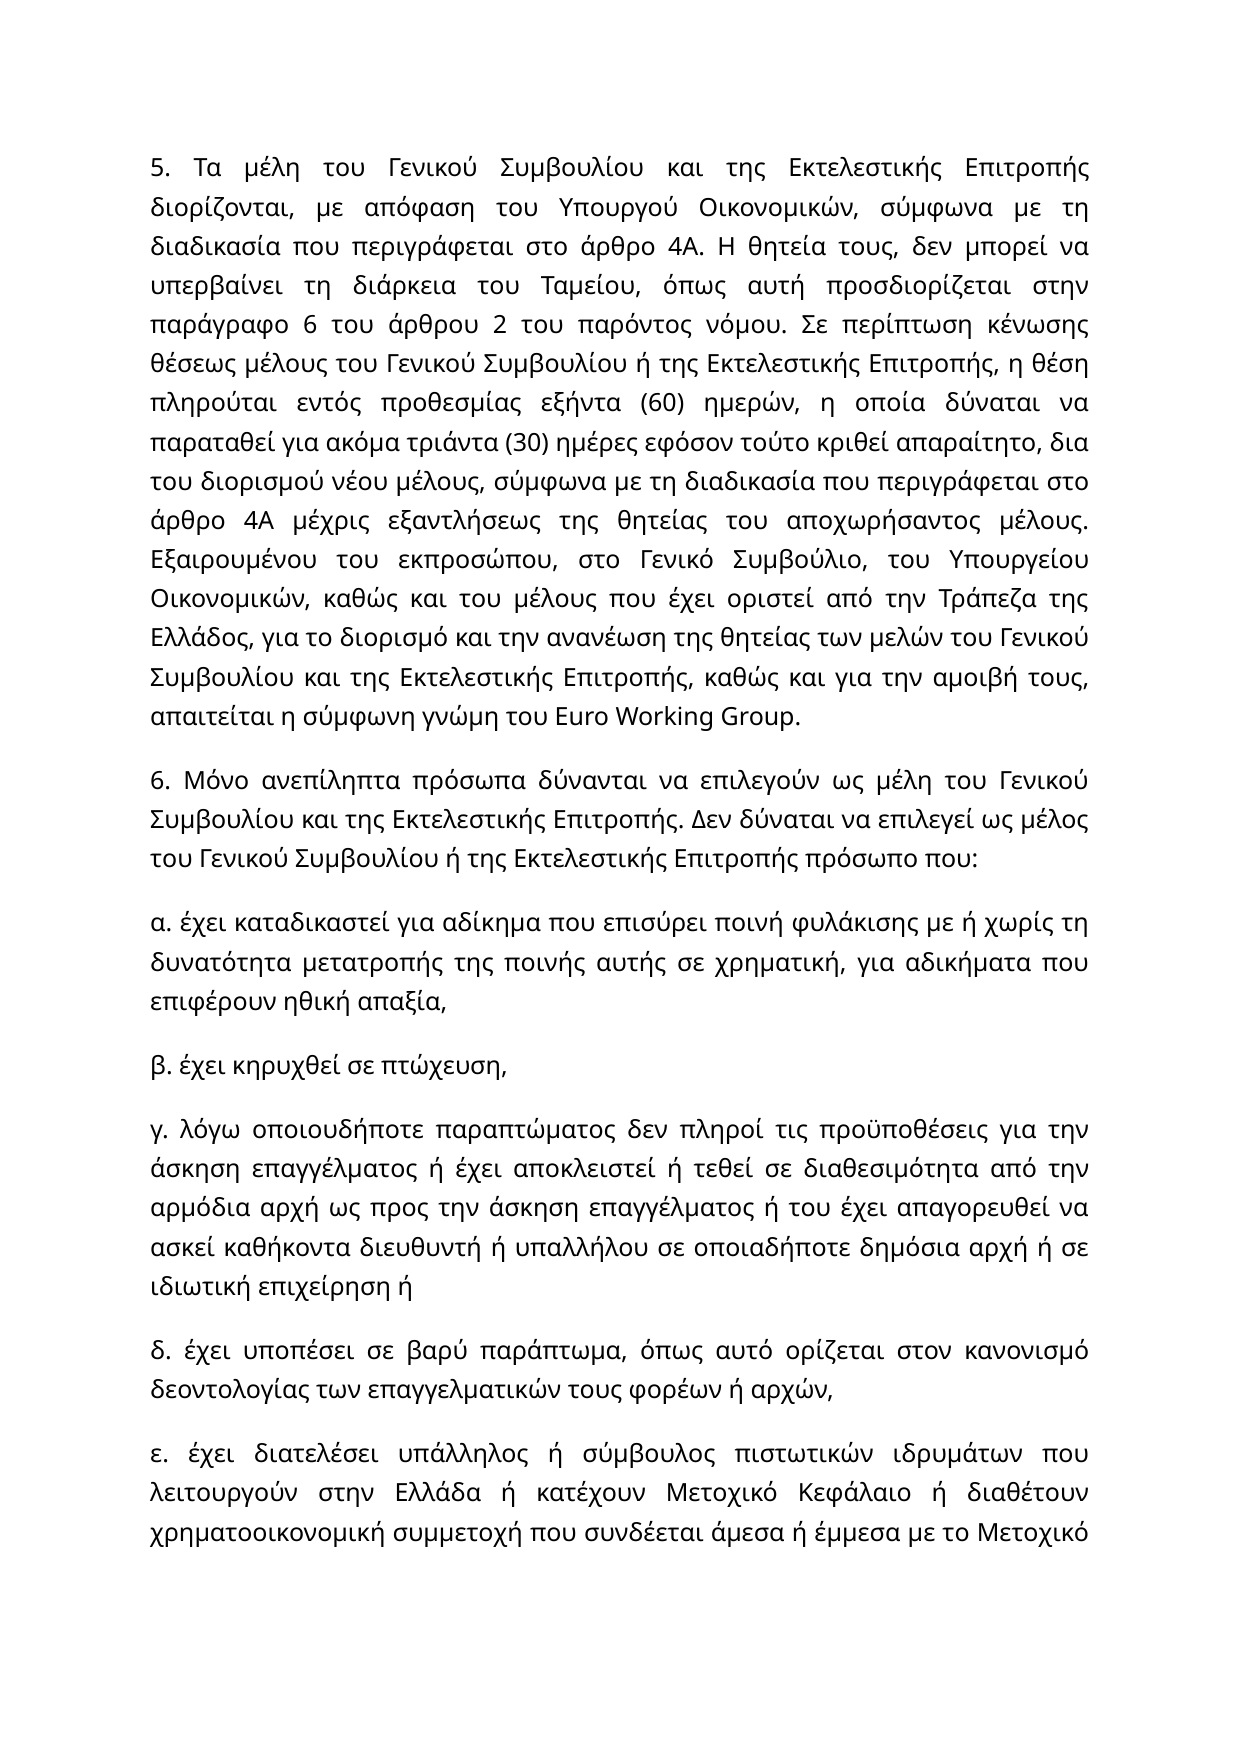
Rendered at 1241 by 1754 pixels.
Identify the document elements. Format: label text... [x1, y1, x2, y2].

text 5. Τα μέλη του Γενικού Συμβουλίου και της Εκτελεστικής Επιτροπής διορίζονται, με απόφαση του Υπουργού Οικονομικών, σύμφωνα με τη διαδικασία που περιγράφεται στο άρθρο 4Α. Η θητεία τους, δεν μπορεί να υπερβαίνει τη διάρκεια του Ταμείου, όπως αυτή προσδιορίζεται στην παράγραφο 6 του άρθρου 2 του παρόντος νόμου. Σε περίπτωση κένωσης θέσεως μέλους του Γενικού Συμβουλίου ή της Εκτελεστικής Επιτροπής, η θέση πληρούται εντός προθεσμίας εξήντα (60) ημερών, η οποία δύναται να παραταθεί για ακόμα τριάντα (30) ημέρες εφόσον τούτο κριθεί απαραίτητο, δια του διορισμού νέου μέλους, σύμφωνα με τη διαδικασία που περιγράφεται στο άρθρο 4Α μέχρις εξαντλήσεως της θητείας του αποχωρήσαντος μέλους. Εξαιρουμένου του εκπροσώπου, στο Γενικό Συμβούλιο, του Υπουργείου Οικονομικών, καθώς και του μέλους που έχει οριστεί από την Τράπεζα της Ελλάδος, για το διορισμό και την ανανέωση της θητείας των μελών του Γενικού Συμβουλίου και της Εκτελεστικής Επιτροπής, καθώς και για την αμοιβή τους, απαιτείται η σύμφωνη γνώμη του Euro Working Group. [150, 150, 1090, 732]
text γ. λόγω οποιουδήποτε παραπτώματος δεν πληροί τις προϋποθέσεις για την άσκηση επαγγέλματος ή έχει αποκλειστεί ή τεθεί σε διαθεσιμότητα από την αρμόδια αρχή ως προς την άσκηση επαγγέλματος ή του έχει απαγορευθεί να ασκεί καθήκοντα διευθυντή ή υπαλλήλου σε οποιαδήποτε δημόσια αρχή ή σε ιδιωτική επιχείρηση ή [150, 1112, 1090, 1302]
text β. έχει κηρυχθεί σε πτώχευση, [150, 1047, 1090, 1082]
text 6. Μόνο ανεπίληπτα πρόσωπα δύνανται να επιλεγούν ως μέλη του Γενικού Συμβουλίου και της Εκτελεστικής Επιτροπής. Δεν δύναται να επιλεγεί ως μέλος του Γενικού Συμβουλίου ή της Εκτελεστικής Επιτροπής πρόσωπο που: [150, 762, 1090, 875]
text ε. έχει διατελέσει υπάλληλος ή σύμβουλος πιστωτικών ιδρυμάτων που λειτουργούν στην Ελλάδα ή κατέχουν Μετοχικό Κεφάλαιο ή διαθέτουν χρηματοοικονομική συμμετοχή που συνδέεται άμεσα ή έμμεσα με το Μετοχικό [150, 1436, 1090, 1548]
text δ. έχει υποπέσει σε βαρύ παράπτωμα, όπως αυτό ορίζεται στον κανονισμό δεοντολογίας των επαγγελματικών τους φορέων ή αρχών, [150, 1332, 1090, 1406]
text α. έχει καταδικαστεί για αδίκημα που επισύρει ποινή φυλάκισης με ή χωρίς τη δυνατότητα μετατροπής της ποινής αυτής σε χρηματική, για αδικήματα που επιφέρουν ηθική απαξία, [150, 905, 1090, 1017]
